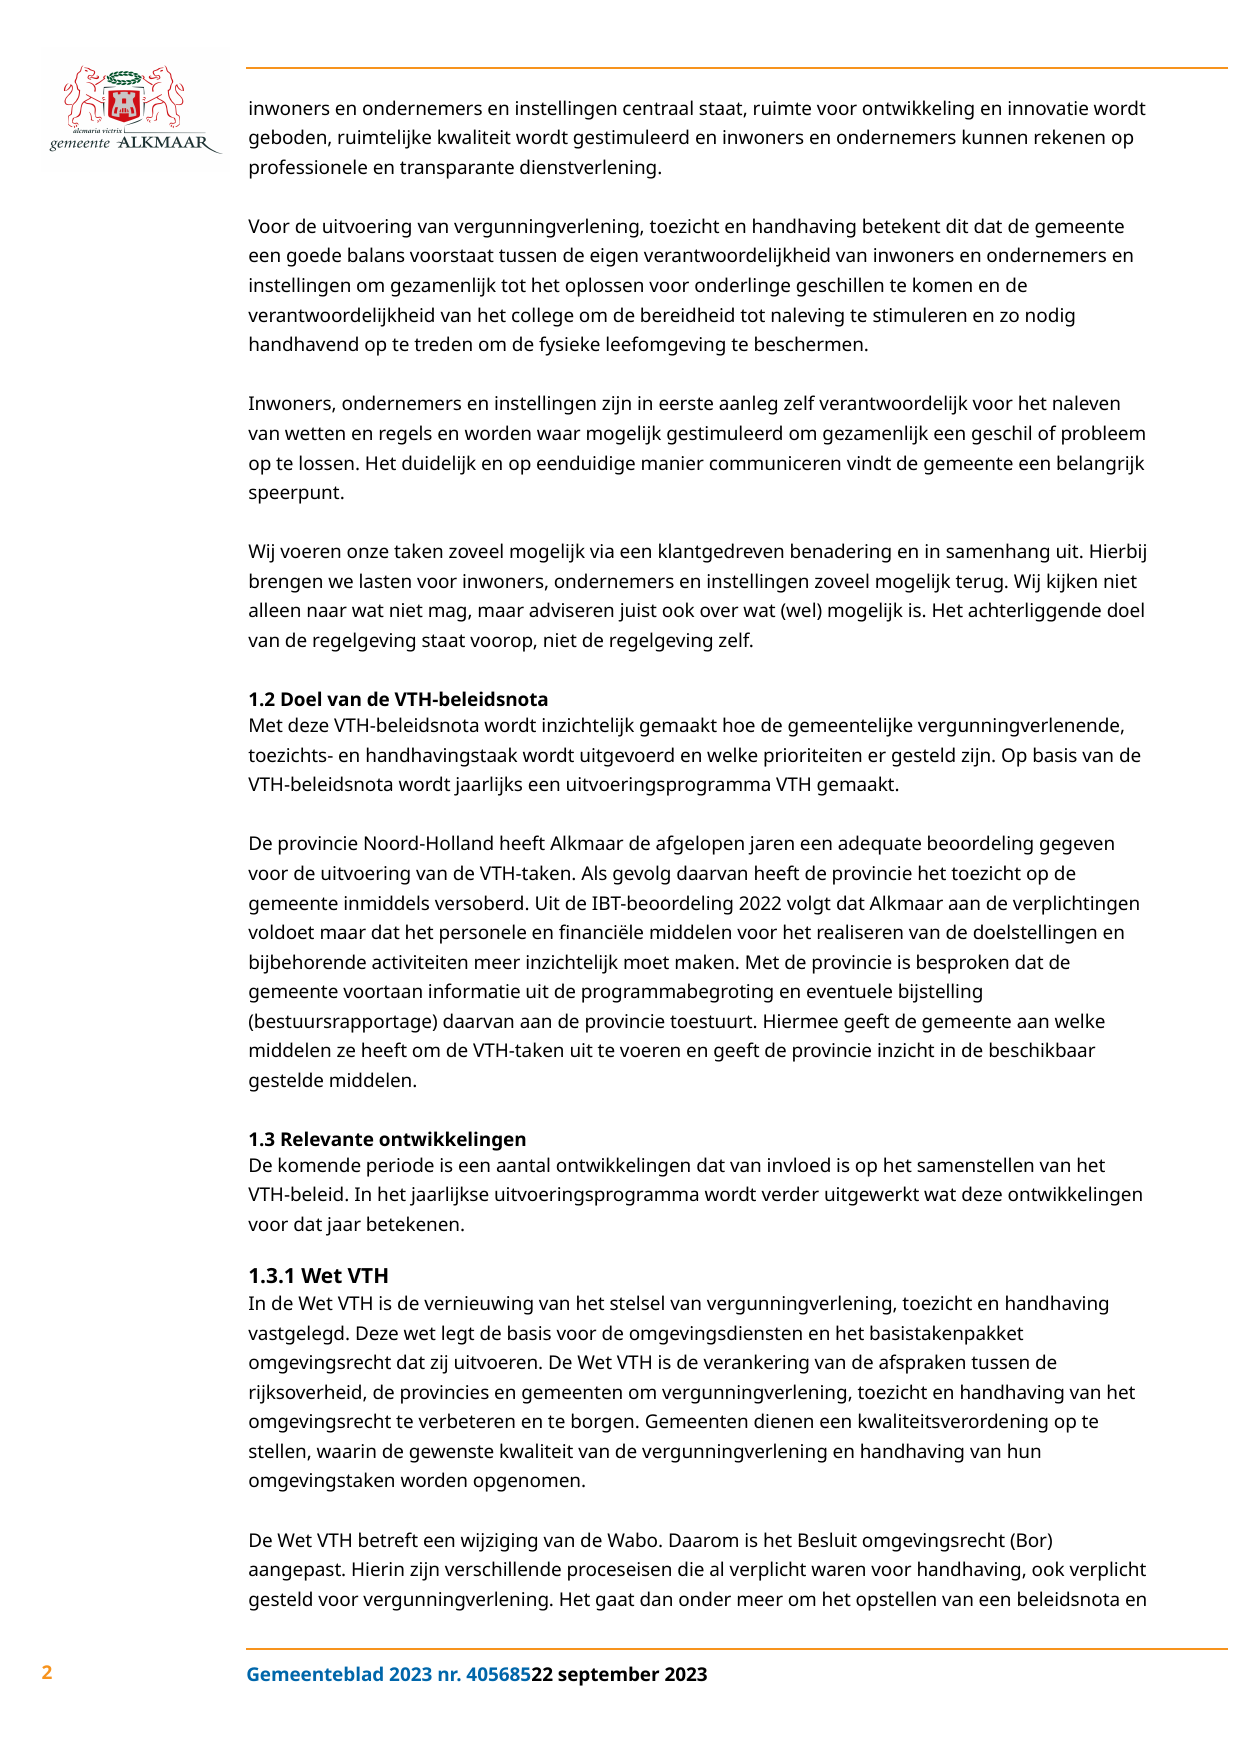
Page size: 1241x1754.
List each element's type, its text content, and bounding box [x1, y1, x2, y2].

text Inwoners, ondernemers en instellingen zijn in eerste aanleg zelf verantwoordelijk voor het naleven van wetten en regels en worden waar mogelijk gestimuleerd om gezamenlijk een geschil of probleem op te lossen. Het duidelijk en op eenduidige manier communiceren vindt de gemeente een belangrijk speerpunt. [248, 391, 1152, 505]
picture [41, 47, 231, 172]
text inwoners en ondernemers en instellingen centraal staat, ruimte voor ontwikkeling en innovatie wordt geboden, ruimtelijke kwaliteit wordt gestimuleerd en inwoners en ondernemers kunnen rekenen op professionele en transparante dienstverlening. [248, 95, 1152, 180]
text 1.3.1 Wet VTH [248, 1262, 1152, 1290]
text De Wet VTH betreft een wijziging van de Wabo. Daarom is het Besluit omgevingsrecht (Bor) aangepast. Hierin zijn verschillende proceseisen die al verplicht waren voor handhaving, ook verplicht gesteld voor vergunningverlening. Het gaat dan onder meer om het opstellen van een beleidsnota en [248, 1527, 1152, 1612]
text 1.2 Doel van de VTH-beleidsnota [248, 686, 1152, 712]
text 1.3 Relevante ontwikkelingen [248, 1126, 1152, 1152]
text Met deze VTH-beleidsnota wordt inzichtelijk gemaakt hoe de gemeentelijke vergunningverlenende, toezichts- en handhavingstaak wordt uitgevoerd en welke prioriteiten er gesteld zijn. Op basis van de VTH-beleidsnota wordt jaarlijks een uitvoeringsprogramma VTH gemaakt. [248, 712, 1152, 797]
text De komende periode is een aantal ontwikkelingen dat van invloed is op het samenstellen van het VTH-beleid. In het jaarlijkse uitvoeringsprogramma wordt verder uitgewerkt wat deze ontwikkelingen voor dat jaar betekenen. [248, 1152, 1152, 1237]
text Wij voeren onze taken zoveel mogelijk via een klantgedreven benadering en in samenhang uit. Hierbij brengen we lasten voor inwoners, ondernemers en instellingen zoveel mogelijk terug. Wij kijken niet alleen naar wat niet mag, maar adviseren juist ook over wat (wel) mogelijk is. Het achterliggende doel van de regelgeving staat voorop, niet de regelgeving zelf. [248, 538, 1152, 653]
text In de Wet VTH is de vernieuwing van het stelsel van vergunningverlening, toezicht en handhaving vastgelegd. Deze wet legt de basis voor de omgevingsdiensten en het basistakenpakket omgevingsrecht dat zij uitvoeren. De Wet VTH is de verankering van de afspraken tussen de rijksoverheid, de provincies en gemeenten om vergunningverlening, toezicht en handhaving van het omgevingsrecht te verbeteren en te borgen. Gemeenten dienen een kwaliteitsverordening op te stellen, waarin de gewenste kwaliteit van de vergunningverlening en handhaving van hun omgevingstaken worden opgenomen. [248, 1290, 1152, 1493]
text Voor de uitvoering van vergunningverlening, toezicht en handhaving betekent dit dat de gemeente een goede balans voorstaat tussen de eigen verantwoordelijkheid van inwoners en ondernemers en instellingen om gezamenlijk tot het oplossen voor onderlinge geschillen te komen en de verantwoordelijkheid van het college om de bereidheid tot naleving te stimuleren en zo nodig handhavend op te treden om de fysieke leefomgeving te beschermen. [248, 213, 1152, 357]
text De provincie Noord-Holland heeft Alkmaar de afgelopen jaren een adequate beoordeling gegeven voor de uitvoering van de VTH-taken. Als gevolg daarvan heeft de provincie het toezicht op de gemeente inmiddels versoberd. Uit de IBT-beoordeling 2022 volgt dat Alkmaar aan de verplichtingen voldoet maar dat het personele en financiële middelen voor het realiseren van de doelstellingen en bijbehorende activiteiten meer inzichtelijk moet maken. Met de provincie is besproken dat de gemeente voortaan informatie uit de programmabegroting en eventuele bijstelling (bestuursrapportage) daarvan aan de provincie toestuurt. Hiermee geeft de gemeente aan welke middelen ze heeft om de VTH-taken uit te voeren en geeft de provincie inzicht in de beschikbaar gestelde middelen. [248, 831, 1152, 1093]
